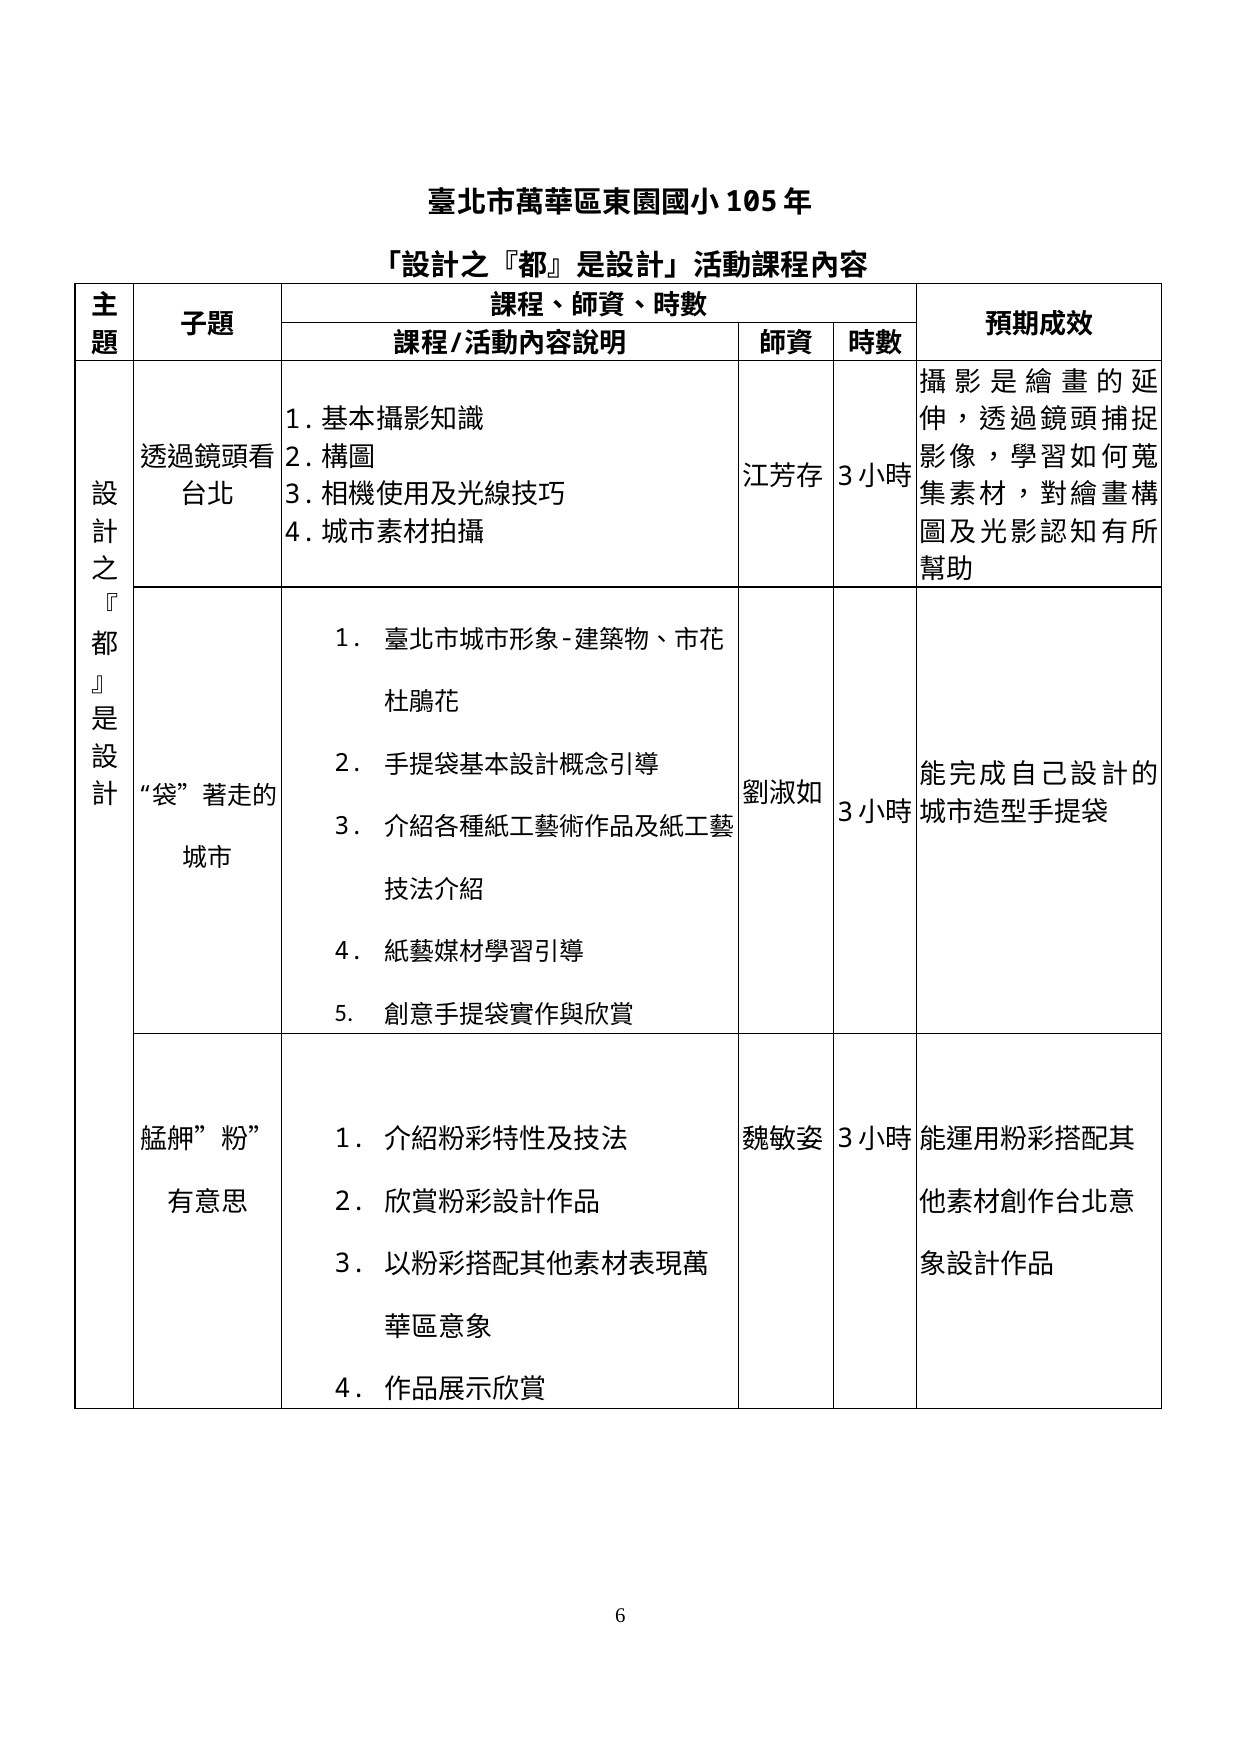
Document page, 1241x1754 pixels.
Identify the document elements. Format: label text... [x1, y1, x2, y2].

table_cell 能完成自己設計的城市造型手提袋 [917, 588, 1161, 1033]
table_header 主題 [76, 284, 133, 360]
table_cell 透過鏡頭看台北 [134, 361, 281, 586]
table_cell 魏敏姿 [739, 1034, 833, 1408]
table_header 預期成效 [917, 284, 1161, 360]
table_cell 設 計 之 『都』 是 設 計 [76, 361, 133, 1408]
table_cell 艋舺”粉”有意思 [134, 1034, 281, 1408]
table_cell 時數 [834, 323, 916, 360]
table_cell “袋”著走的城市 [134, 588, 281, 1033]
table_cell 3小時 [834, 1034, 916, 1408]
table_cell 課程/活動內容說明 [282, 323, 738, 360]
table_cell 3小時 [834, 361, 916, 586]
text 「設計之『都』是設計」活動課程內容 [75, 221, 1165, 283]
text 臺北市萬華區東園國小105年 [75, 158, 1165, 221]
table_cell 能運用粉彩搭配其他素材創作台北意象設計作品 [917, 1034, 1161, 1408]
table_header 子題 [134, 284, 281, 360]
table_cell 江芳存 [739, 361, 833, 586]
table_cell 臺北市城市形象-建築物、市花杜鵑花 手提袋基本設計概念引導 介紹各種紙工藝術作品及紙工藝技法介紹 紙藝媒材學習引導 創意手提袋實作與欣賞 [282, 588, 738, 1033]
table_header 課程、師資、時數 [282, 284, 916, 322]
table_cell 基本攝影知識 構圖 相機使用及光線技巧 城市素材拍攝 [282, 361, 738, 586]
table_cell 劉淑如 [739, 588, 833, 1033]
table_cell 3小時 [834, 588, 916, 1033]
table_cell 介紹粉彩特性及技法 欣賞粉彩設計作品 以粉彩搭配其他素材表現萬華區意象 作品展示欣賞 [282, 1034, 738, 1408]
table_cell 師資 [739, 323, 833, 360]
table_cell 攝影是繪畫的延伸，透過鏡頭捕捉影像，學習如何蒐集素材，對繪畫構圖及光影認知有所幫助 [917, 361, 1161, 586]
